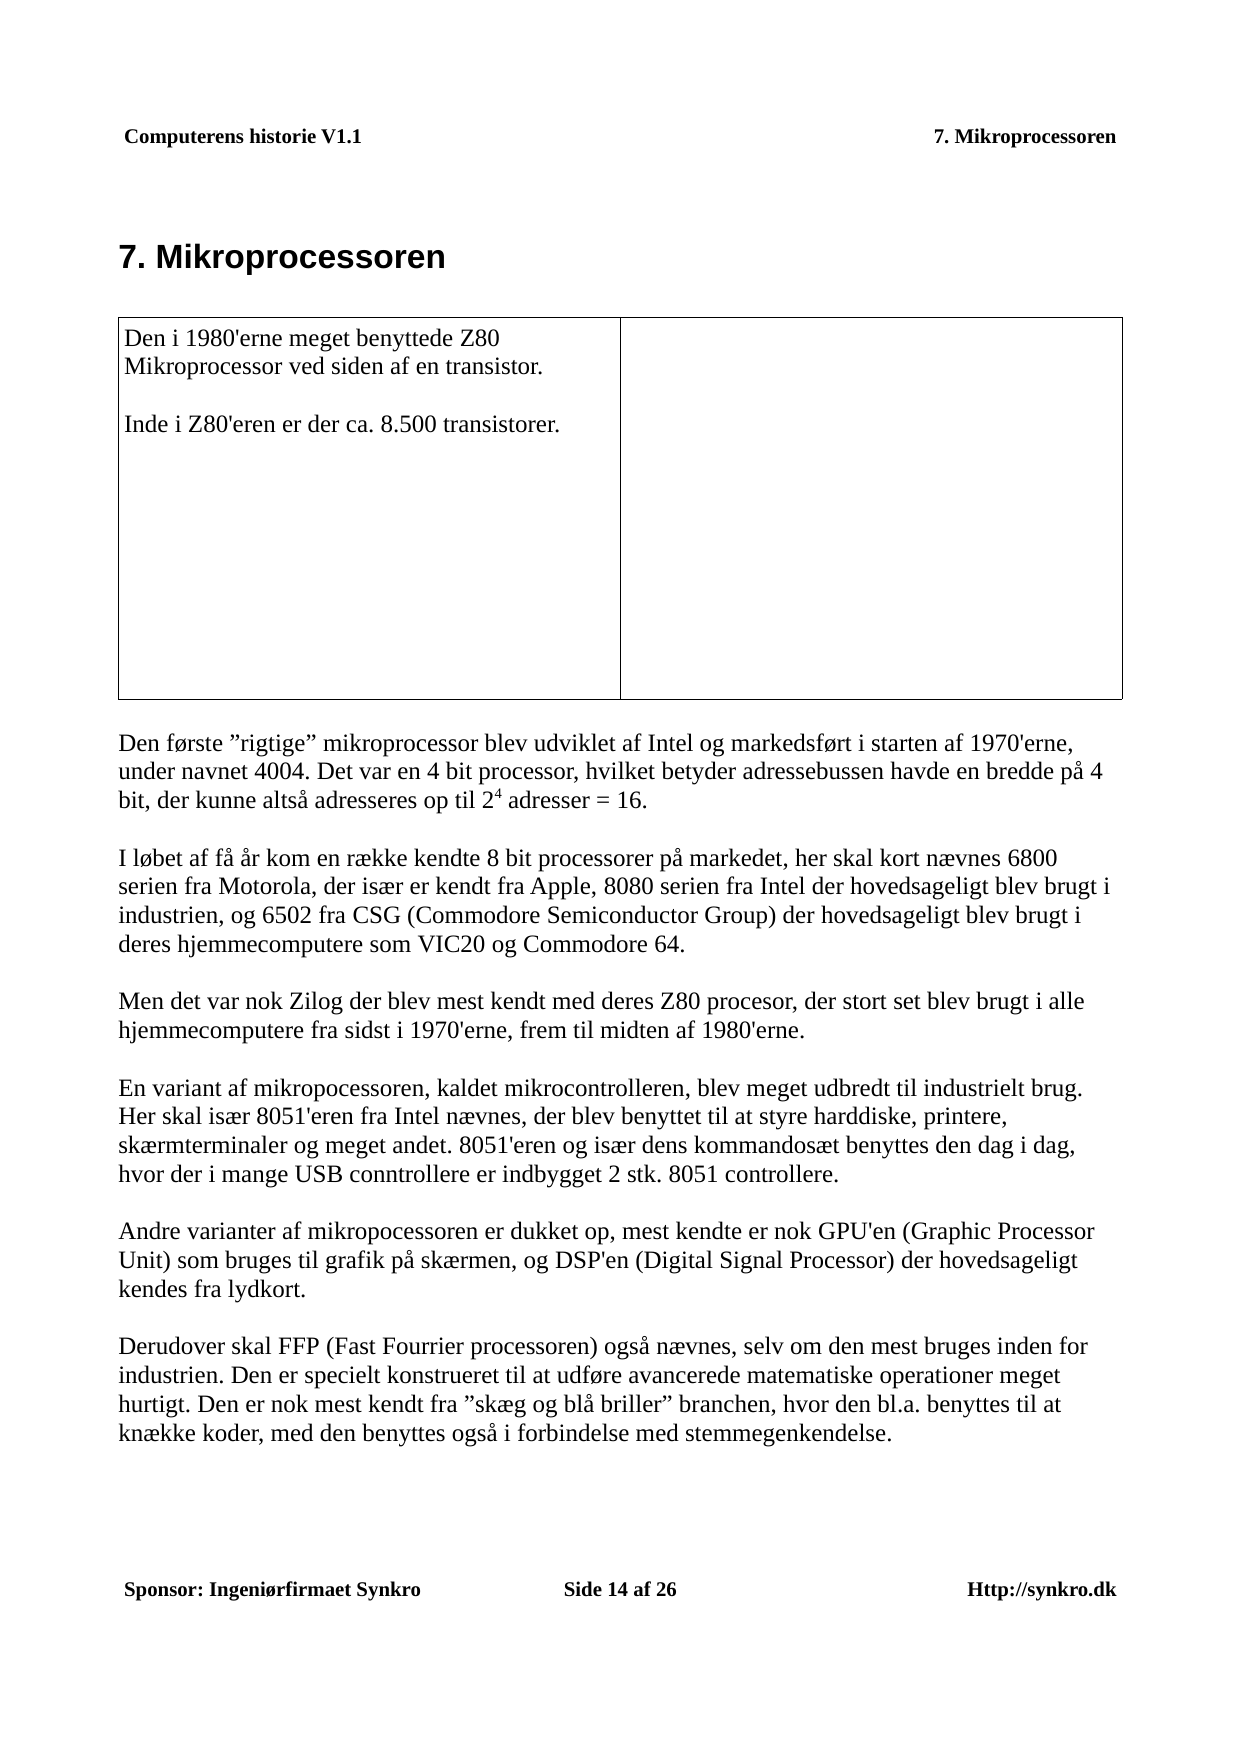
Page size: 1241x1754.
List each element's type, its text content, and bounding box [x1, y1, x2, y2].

table_header [621, 318, 1122, 699]
table_header Den i 1980'erne meget benyttede Z80 Mikroprocessor ved siden af en transistor. Inde i Z80'eren er der ca. 8.500 transistorer. [119, 318, 620, 699]
text En variant af mikropocessoren, kaldet mikrocontrolleren, blev meget udbredt til industrielt brug. Her skal især 8051'eren fra Intel nævnes, der blev benyttet til at styre harddiske, printere, skærmterminaler og meget andet. 8051'eren og især dens kommandosæt benyttes den dag i dag, hvor der i mange USB conntrollere er indbygget 2 stk. 8051 controllere. [118, 1073, 1122, 1188]
subtitle 7. Mikroprocessoren [118, 237, 1122, 276]
text Andre varianter af mikropocessoren er dukket op, mest kendte er nok GPU'en (Graphic Processor Unit) som bruges til grafik på skærmen, og DSP'en (Digital Signal Processor) der hovedsageligt kendes fra lydkort. [118, 1216, 1122, 1303]
text Derudover skal FFP (Fast Fourrier processoren) også nævnes, selv om den mest bruges inden for industrien. Den er specielt konstrueret til at udføre avancerede matematiske operationer meget hurtigt. Den er nok mest kendt fra ”skæg og blå briller” branchen, hvor den bl.a. benyttes til at knække koder, med den benyttes også i forbindelse med stemmegenkendelse. [118, 1331, 1122, 1446]
text Men det var nok Zilog der blev mest kendt med deres Z80 procesor, der stort set blev brugt i alle hjemmecomputere fra sidst i 1970'erne, frem til midten af 1980'erne. [118, 986, 1122, 1044]
text I løbet af få år kom en række kendte 8 bit processorer på markedet, her skal kort nævnes 6800 serien fra Motorola, der især er kendt fra Apple, 8080 serien fra Intel der hovedsageligt blev brugt i industrien, og 6502 fra CSG (Commodore Semiconductor Group) der hovedsageligt blev brugt i deres hjemmecomputere som VIC20 og Commodore 64. [118, 843, 1122, 958]
text Den første ”rigtige” mikroprocessor blev udviklet af Intel og markedsført i starten af 1970'erne, under navnet 4004. Det var en 4 bit processor, hvilket betyder adressebussen havde en bredde på 4 bit, der kunne altså adresseres op til 24 adresser = 16. [118, 728, 1122, 814]
